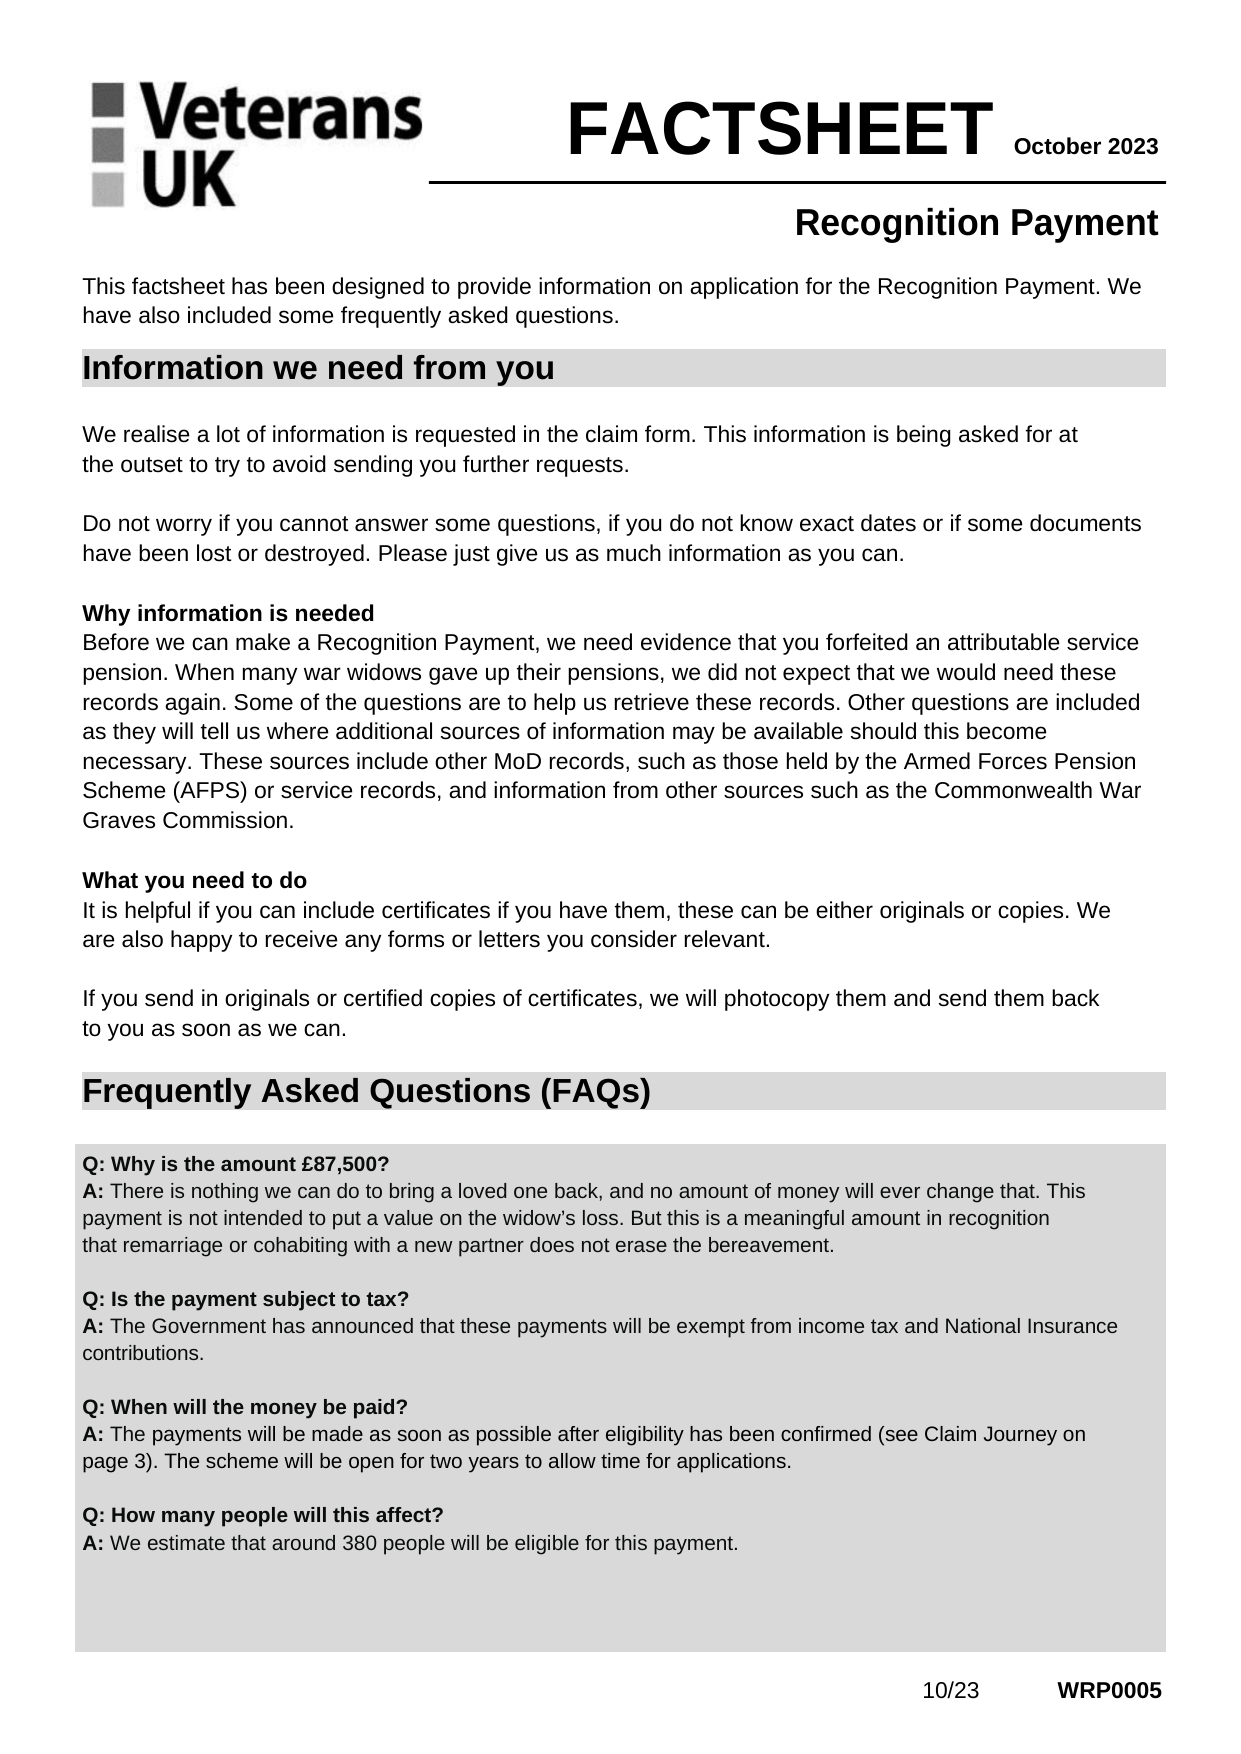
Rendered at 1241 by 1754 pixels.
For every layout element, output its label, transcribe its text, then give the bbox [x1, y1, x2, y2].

text 10/23 WRP0005 [922, 1678, 1166, 1703]
table_header Q: Why is the amount £87,500? A: There is nothing we can do to bring a loved one back, and no amount of money will ever change that. This payment is not intended to put a value on the widow’s loss. But this is a meaningful amount in recognition that remarriage or cohabiting with a new partner does not erase the bereavement. Q: Is the payment subject to tax? A: The Government has announced that these payments will be exempt from income tax and National Insurance contributions. Q: When will the money be paid? A: The payments will be made as soon as possible after eligibility has been confirmed (see Claim Journey on page 3). The scheme will be open for two years to allow time for applications. Q: How many people will this affect? A: We estimate that around 380 people will be eligible for this payment. [75, 1144, 1166, 1652]
text Why information is needed [82, 601, 1166, 627]
table_header FACTSHEET October 2023 [429, 79, 1166, 171]
table_cell Recognition Payment [429, 184, 1166, 244]
text Before we can make a Recognition Payment, we need evidence that you forfeited an attributable service pension. When many war widows gave up their pensions, we did not expect that we would need these records again. Some of the questions are to help us retrieve these records. Other questions are included as they will tell us where additional sources of information may be available should this become necessary. These sources include other MoD records, such as those held by the Armed Forces Pension Scheme (AFPS) or service records, and information from other sources such as the Commonwealth War Graves Commission. [82, 627, 1144, 834]
text We realise a lot of information is requested in the claim form. This information is being asked for at the outset to try to avoid sending you further requests. [82, 419, 1114, 478]
text This factsheet has been designed to provide information on application for the Recognition Payment. We have also included some frequently asked questions. [82, 271, 1144, 329]
text Frequently Asked Questions (FAQs) [82, 1072, 1166, 1110]
text It is helpful if you can include certificates if you have them, these can be either originals or copies. We [82, 898, 1166, 924]
text Do not worry if you cannot answer some questions, if you do not know exact dates or if some documents have been lost or destroyed. Please just give us as much information as you can. [82, 508, 1144, 567]
text Information we need from you [82, 349, 1166, 387]
text If you send in originals or certified copies of certificates, we will photocopy them and send them back to you as soon as we can. [82, 983, 1121, 1042]
text are also happy to receive any forms or letters you consider relevant. [82, 927, 1166, 953]
table_header [75, 79, 429, 244]
text What you need to do [82, 868, 1166, 894]
table_cell [429, 171, 1166, 181]
